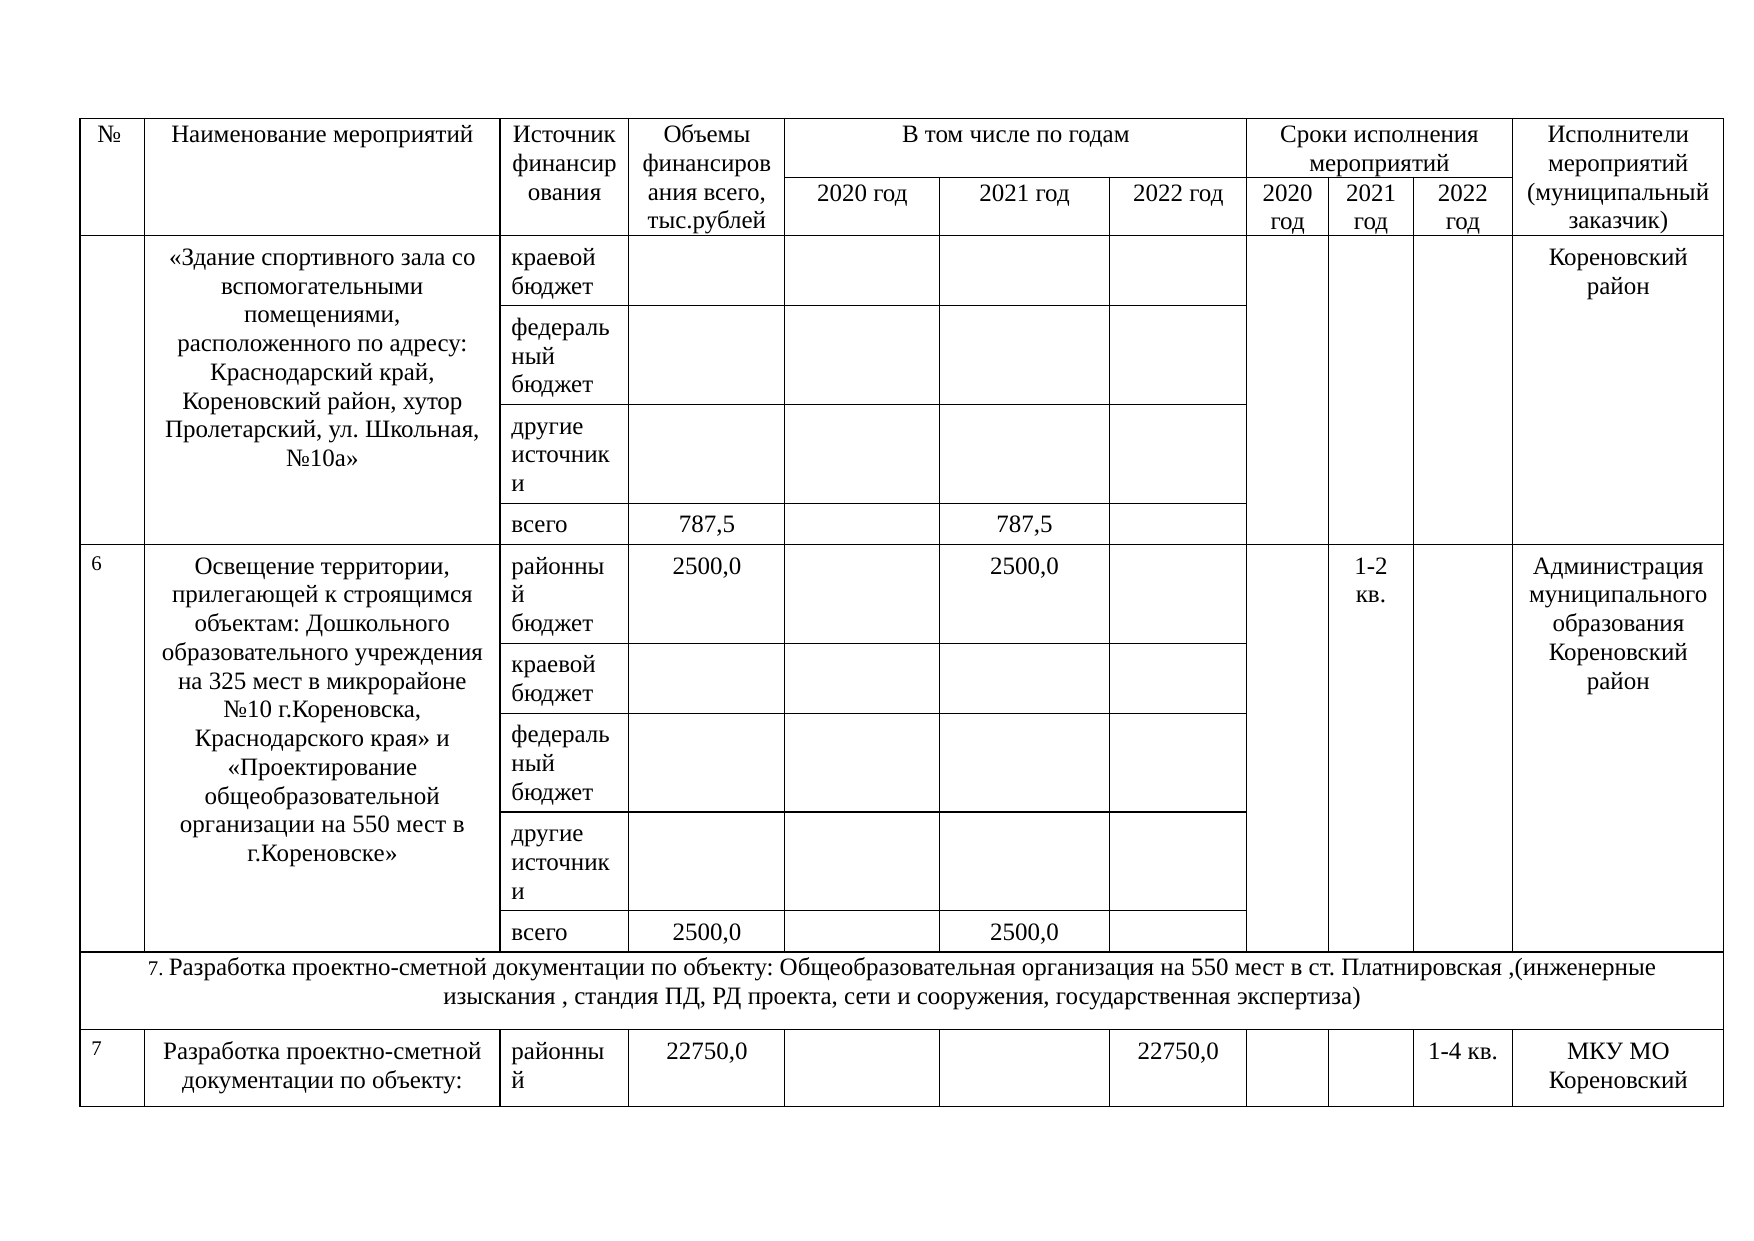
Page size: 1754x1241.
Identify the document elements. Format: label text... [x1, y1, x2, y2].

table_cell краевой бюджет [501, 644, 628, 713]
table_cell Разработка проектно-сметной документации по объекту: [145, 1030, 499, 1106]
table_cell [1110, 405, 1246, 503]
table_header Сроки исполнения мероприятий [1247, 119, 1512, 177]
table_header Исполнители мероприятий (муниципальный заказчик) [1513, 119, 1723, 235]
table_cell федеральный бюджет [501, 306, 628, 404]
table_cell 2021 год [940, 178, 1109, 235]
table_cell Администрация муниципального образования Кореновский район [1513, 545, 1723, 951]
table_cell [1414, 236, 1512, 544]
table_cell 2020 год [785, 178, 939, 235]
table_cell 2500,0 [629, 545, 784, 643]
table_header В том числе по годам [785, 119, 1246, 177]
table_cell [1329, 236, 1413, 544]
table_cell 2020 год [1247, 178, 1328, 235]
table_cell «Здание спортивного зала со вспомогательными помещениями, расположенного по адресу: Краснодарский край, Кореновский район, хутор Пролетарский, ул. Школьная, №10а» [145, 236, 499, 544]
table_cell 22750,0 [629, 1030, 784, 1106]
table_cell всего [501, 504, 628, 544]
table_cell [1414, 545, 1512, 951]
table_cell краевой бюджет [501, 236, 628, 305]
table_cell МКУ МО Кореновский [1513, 1030, 1723, 1106]
table_cell [785, 813, 939, 910]
table_cell другие источники [501, 405, 628, 503]
table_cell [629, 236, 784, 305]
table_cell федеральный бюджет [501, 714, 628, 811]
table_cell районный [501, 1030, 628, 1106]
table_cell районный бюджет [501, 545, 628, 643]
table_cell 2500,0 [629, 911, 784, 951]
table_cell [629, 644, 784, 713]
table_cell [1110, 545, 1246, 643]
table_cell [1110, 813, 1246, 910]
table_cell 6 [81, 545, 144, 951]
table_header Наименование мероприятий [145, 119, 499, 235]
table_cell [1110, 306, 1246, 404]
table_cell [629, 405, 784, 503]
table_cell 787,5 [629, 504, 784, 544]
table_cell [1247, 236, 1328, 544]
table_cell Освещение территории, прилегающей к строящимся объектам: Дошкольного образовательного учреждения на 325 мест в микрорайоне №10 г.Кореновска, Краснодарского края» и «Проектирование общеобразовательной организации на 550 мест в г.Кореновске» [145, 545, 499, 951]
table_cell [940, 306, 1109, 404]
table_cell [940, 1030, 1109, 1106]
table_cell [785, 644, 939, 713]
table_cell [785, 236, 939, 305]
table_cell [940, 644, 1109, 713]
table_cell другие источники [501, 813, 628, 910]
table_cell [1247, 545, 1328, 951]
table_cell [785, 306, 939, 404]
table_cell 2021 год [1329, 178, 1413, 235]
table_cell [1110, 644, 1246, 713]
table_cell 2500,0 [940, 545, 1109, 643]
table_cell [1247, 1030, 1328, 1106]
table_cell [1329, 1030, 1413, 1106]
table_header Объемы финансирования всего, тыс.рублей [629, 119, 784, 235]
table_cell [629, 306, 784, 404]
table_cell 787,5 [940, 504, 1109, 544]
table_header № [81, 119, 144, 235]
table_cell [1110, 911, 1246, 951]
table_cell [785, 504, 939, 544]
table_cell [629, 813, 784, 910]
table_cell 7 [81, 1030, 144, 1106]
table_cell 2022 год [1414, 178, 1512, 235]
table_cell [785, 405, 939, 503]
table_cell [1110, 714, 1246, 811]
table_cell 1-2 кв. [1329, 545, 1413, 951]
table_cell 7. Разработка проектно-сметной документации по объекту: Общеобразовательная организация на 550 мест в ст. Платнировская ,(инженерные изыскания , стандия ПД, РД проекта, сети и сооружения, государственная экспертиза) [81, 953, 1723, 1029]
table_cell [629, 714, 784, 811]
table_cell [940, 405, 1109, 503]
table_cell [785, 714, 939, 811]
table_cell [785, 911, 939, 951]
table_cell [940, 714, 1109, 811]
table_cell [1110, 236, 1246, 305]
table_cell 2500,0 [940, 911, 1109, 951]
table_cell 2022 год [1110, 178, 1246, 235]
table_cell [785, 545, 939, 643]
table_cell Кореновский район [1513, 236, 1723, 544]
table_cell [1110, 504, 1246, 544]
table_cell [785, 1030, 939, 1106]
table_cell всего [501, 911, 628, 951]
table_cell 22750,0 [1110, 1030, 1246, 1106]
table_header Источник финансирования [501, 119, 628, 235]
table_cell 1-4 кв. [1414, 1030, 1512, 1106]
table_cell [940, 813, 1109, 910]
table_cell [81, 236, 144, 544]
table_cell [940, 236, 1109, 305]
